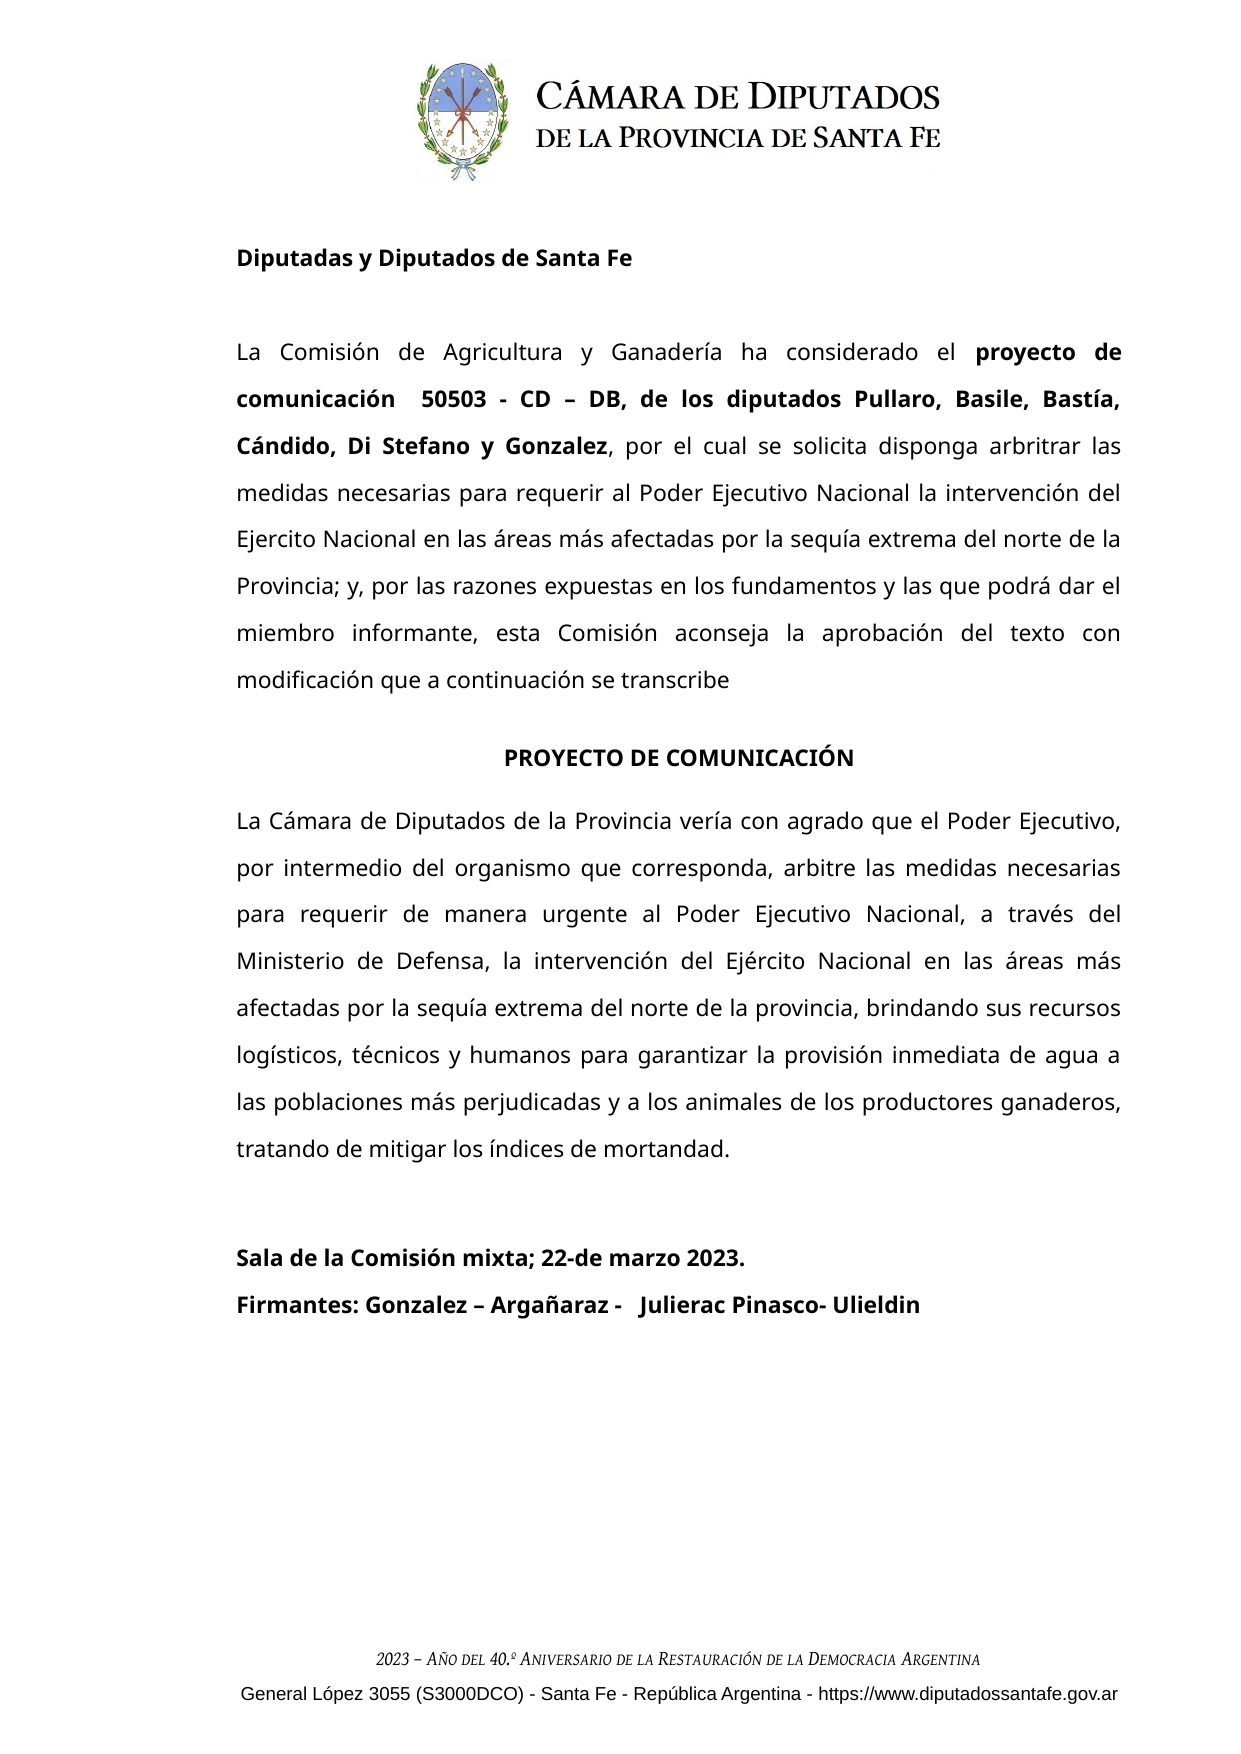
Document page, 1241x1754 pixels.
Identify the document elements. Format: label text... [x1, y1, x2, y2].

text PROYECTO DE COMUNICACIÓN [236, 742, 1122, 773]
text Diputadas y Diputados de Santa Fe [236, 242, 1122, 273]
text Firmantes: Gonzalez – Argañaraz - Julierac Pinasco- Ulieldin [236, 1289, 1122, 1320]
picture [413, 59, 945, 183]
text La Cámara de Diputados de la Provincia vería con agrado que el Poder Ejecutivo, por intermedio del organismo que corresponda, arbitre las medidas necesarias para requerir de manera urgente al Poder Ejecutivo Nacional, a través del Ministerio de Defensa, la intervención del Ejército Nacional en las áreas más afectadas por la sequía extrema del norte de la provincia, brindando sus recursos logísticos, técnicos y humanos para garantizar la provisión inmediata de agua a las poblaciones más perjudicadas y a los animales de los productores ganaderos, tratando de mitigar los índices de mortandad. [236, 805, 1122, 1164]
text La Comisión de Agricultura y Ganadería ha considerado el proyecto de comunicación 50503 - CD – DB, de los diputados Pullaro, Basile, Bastía, Cándido, Di Stefano y Gonzalez, por el cual se solicita disponga arbritrar las medidas necesarias para requerir al Poder Ejecutivo Nacional la intervención del Ejercito Nacional en las áreas más afectadas por la sequía extrema del norte de la Provincia; y, por las razones expuestas en los fundamentos y las que podrá dar el miembro informante, esta Comisión aconseja la aprobación del texto con modificación que a continuación se transcribe [236, 336, 1122, 695]
text Sala de la Comisión mixta; 22-de marzo 2023. [236, 1242, 1122, 1273]
